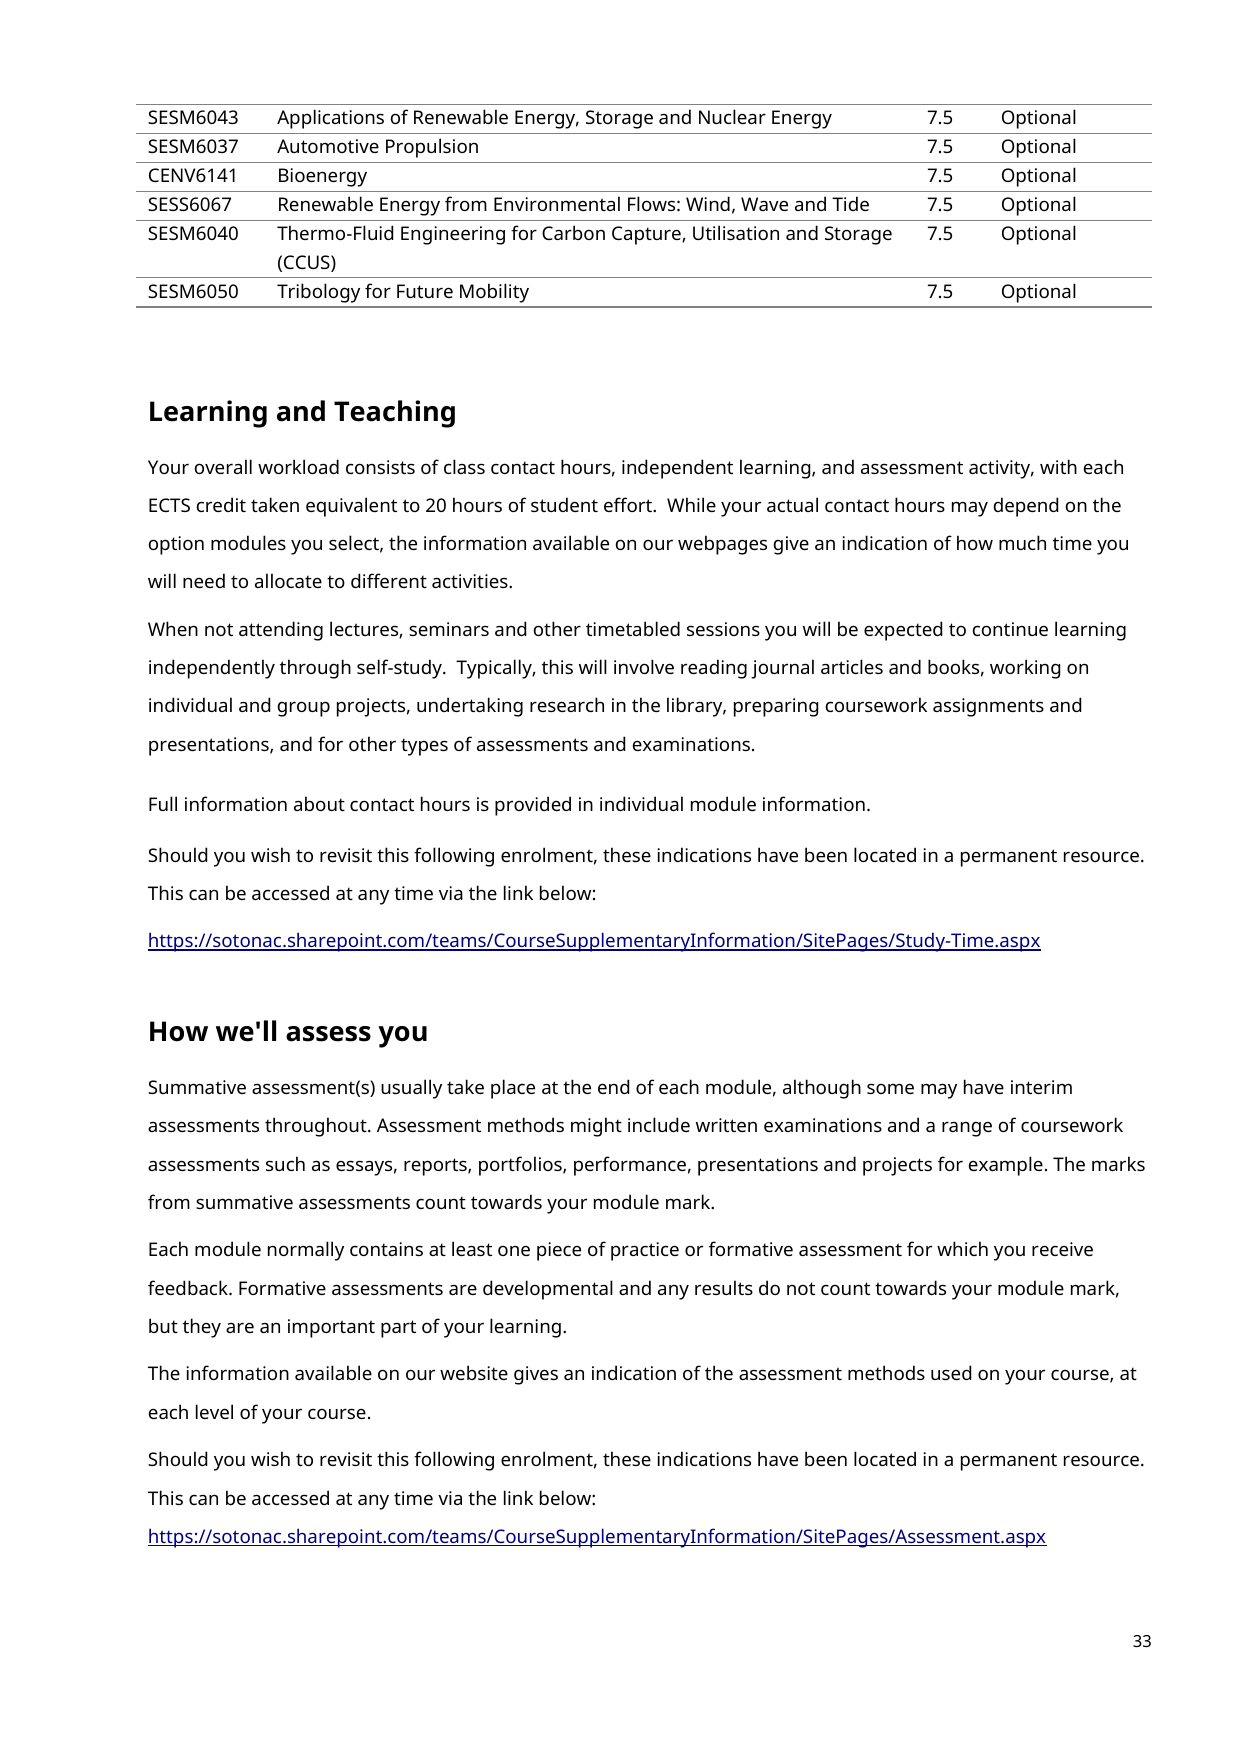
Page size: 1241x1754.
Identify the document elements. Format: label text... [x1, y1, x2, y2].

table_cell 7.5 [916, 221, 989, 277]
table_cell 7.5 [916, 134, 989, 162]
table_cell 7.5 [916, 163, 989, 191]
table_cell SESS6067 [136, 192, 266, 220]
text When not attending lectures, seminars and other timetabled sessions you will be expected to continue learning independently through self-study. Typically, this will involve reading journal articles and books, working on individual and group projects, undertaking research in the library, preparing coursework assignments and presentations, and for other types of assessments and examinations. [148, 616, 1152, 757]
table_cell Automotive Propulsion [266, 134, 916, 162]
table_cell SESM6050 [136, 278, 266, 306]
table_cell Tribology for Future Mobility [266, 278, 916, 306]
table_cell Optional [989, 163, 1152, 191]
text Should you wish to revisit this following enrolment, these indications have been located in a permanent resource. This can be accessed at any time via the link below: [148, 842, 1152, 906]
table_cell 7.5 [916, 105, 989, 132]
table_cell SESM6037 [136, 134, 266, 162]
table_cell CENV6141 [136, 163, 266, 191]
table_cell Optional [989, 105, 1152, 132]
table_cell Optional [989, 221, 1152, 277]
text https://sotonac.sharepoint.com/teams/CourseSupplementaryInformation/SitePages/Study-Time.aspx [148, 928, 1152, 953]
text Your overall workload consists of class contact hours, independent learning, and assessment activity, with each ECTS credit taken equivalent to 20 hours of student effort. While your actual contact hours may depend on the option modules you select, the information available on our webpages give an indication of how much time you will need to allocate to different activities. [148, 454, 1152, 594]
table_cell Optional [989, 134, 1152, 162]
table_cell 7.5 [916, 192, 989, 220]
table_cell Bioenergy [266, 163, 916, 191]
text Should you wish to revisit this following enrolment, these indications have been located in a permanent resource. This can be accessed at any time via the link below: https://sotonac.sharepoint.com/teams/CourseSupplementaryInformation/SitePages/Assessment.aspx [148, 1447, 1152, 1548]
table_cell Thermo-Fluid Engineering for Carbon Capture, Utilisation and Storage (CCUS) [266, 221, 916, 277]
table_cell SESM6043 [136, 105, 266, 132]
table_cell Renewable Energy from Environmental Flows: Wind, Wave and Tide [266, 192, 916, 220]
table_cell SESM6040 [136, 221, 266, 277]
subtitle Learning and Teaching [148, 392, 1152, 429]
subtitle How we'll assess you [148, 1013, 1152, 1050]
table_cell Applications of Renewable Energy, Storage and Nuclear Energy [266, 105, 916, 132]
table_cell Optional [989, 278, 1152, 306]
text The information available on our website gives an indication of the assessment methods used on your course, at each level of your course. [148, 1361, 1152, 1424]
text Each module normally contains at least one piece of practice or formative assessment for which you receive feedback. Formative assessments are developmental and any results do not count towards your module mark, but they are an important part of your learning. [148, 1237, 1152, 1339]
table_cell 7.5 [916, 278, 989, 306]
text Summative assessment(s) usually take place at the end of each module, although some may have interim assessments throughout. Assessment methods might include written examinations and a range of coursework assessments such as essays, reports, portfolios, performance, presentations and projects for example. The marks from summative assessments count towards your module mark. [148, 1074, 1152, 1214]
text Full information about contact hours is provided in individual module information. [148, 791, 1152, 817]
table_cell Optional [989, 192, 1152, 220]
